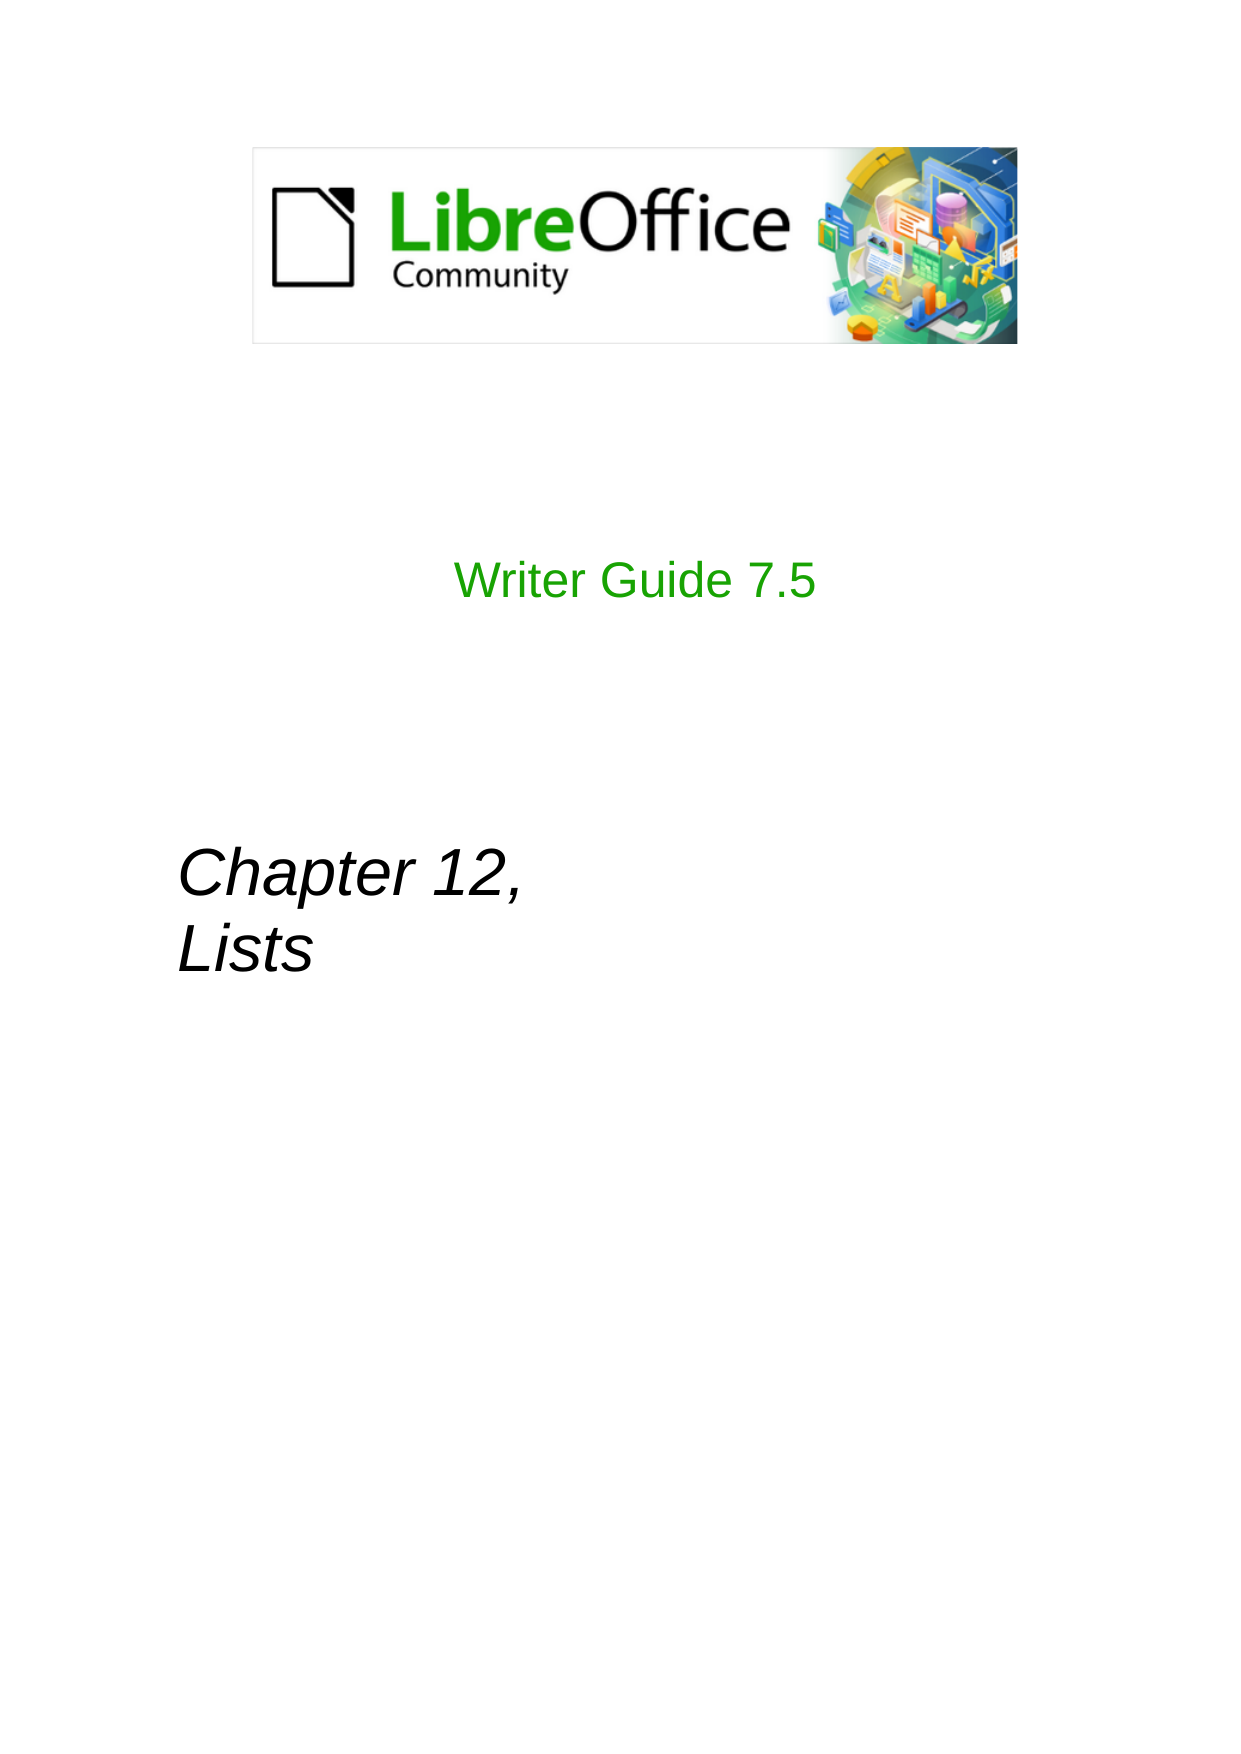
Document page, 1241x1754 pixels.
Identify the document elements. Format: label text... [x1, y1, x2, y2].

picture [252, 147, 1018, 344]
title Chapter 12, Lists [177, 833, 1093, 986]
text Writer Guide 7.5 [177, 550, 1093, 608]
